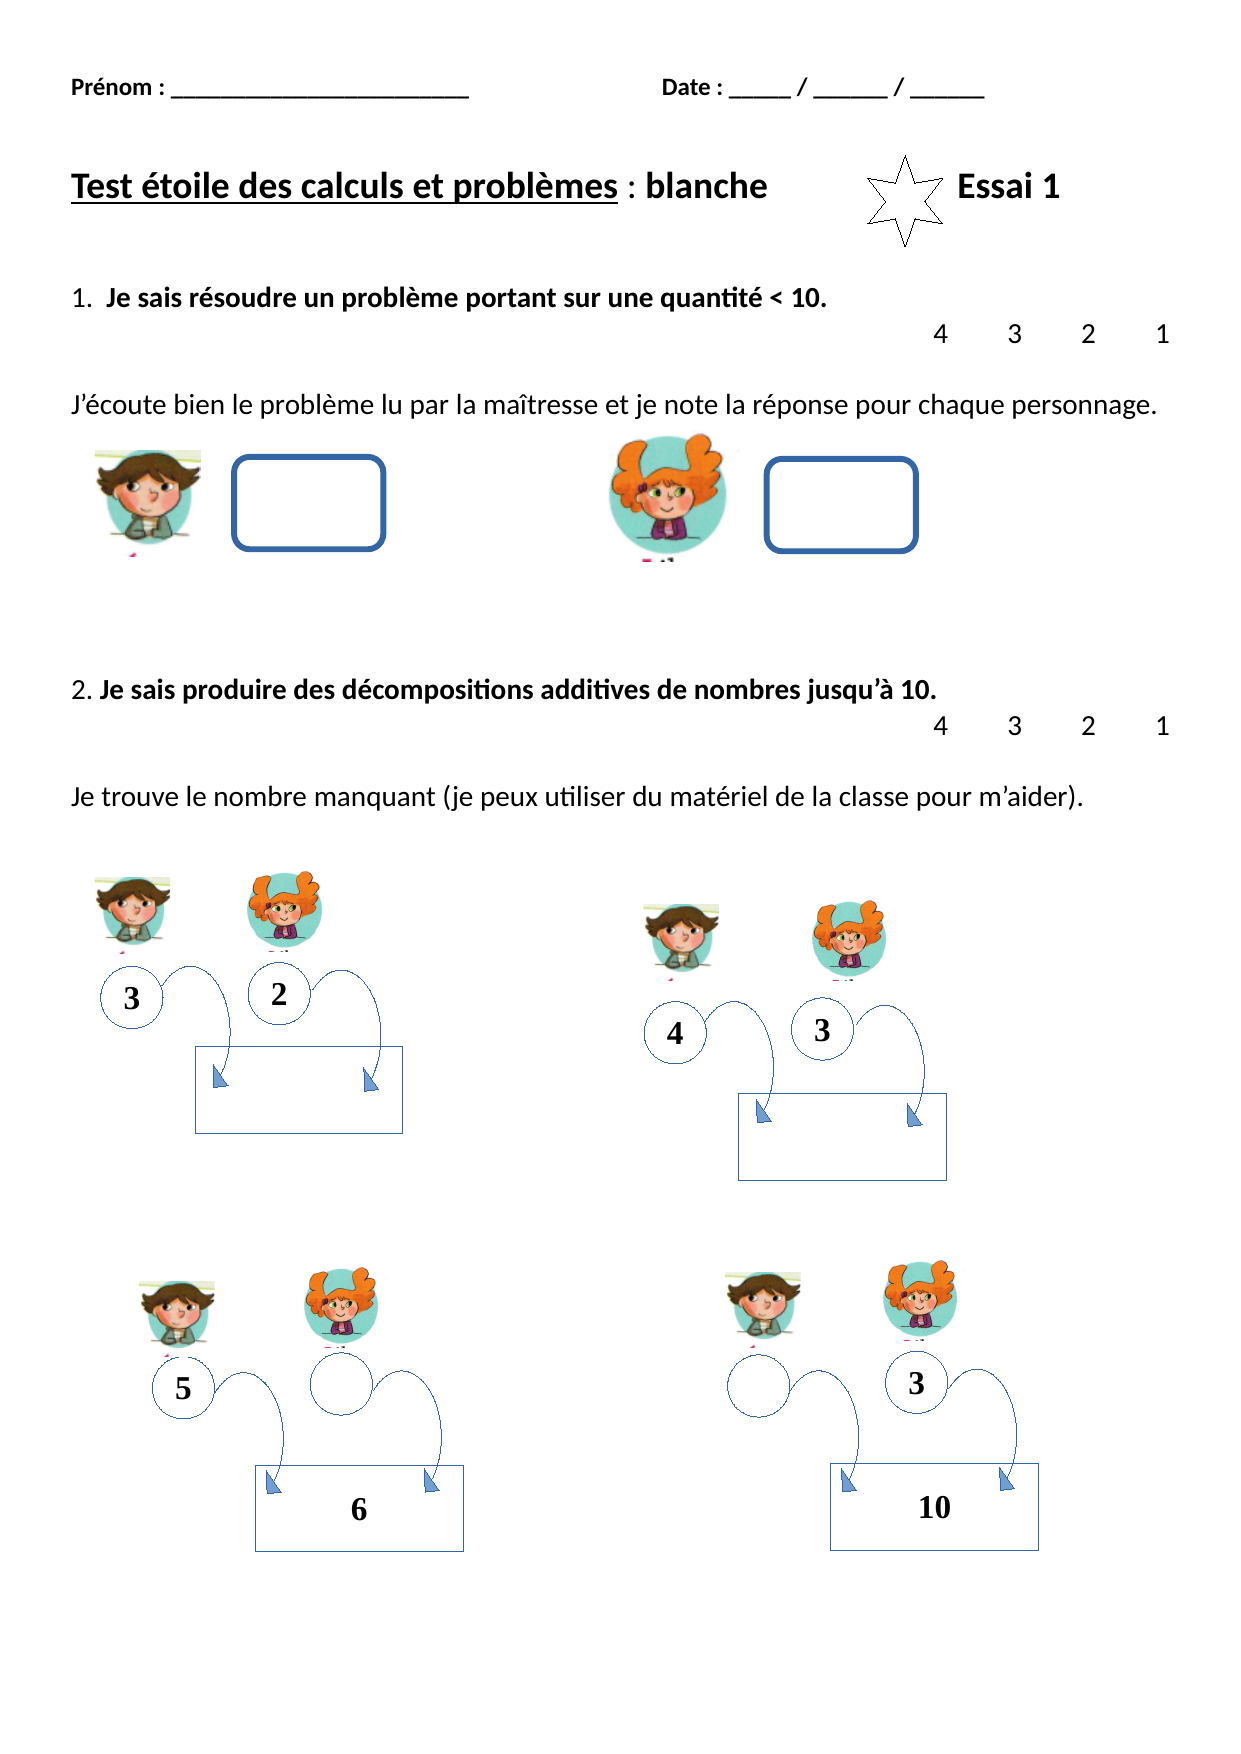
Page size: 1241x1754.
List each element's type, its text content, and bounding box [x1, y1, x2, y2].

picture [94, 877, 171, 954]
text Prénom : ________________________ Date : _____ / ______ / ______ [71, 71, 1169, 101]
text 1. Je sais résoudre un problème portant sur une quantité < 10. [71, 279, 1169, 315]
text J’écoute bien le problème lu par la maîtresse et je note la réponse pour chaque personnage. [71, 386, 1169, 422]
text Essai 1 [908, 162, 1169, 208]
picture [139, 1281, 215, 1357]
text 4 3 2 1 [71, 315, 1169, 351]
text Test étoile des calculs et problèmes : blanche [71, 162, 902, 208]
text 2. Je sais produire des décompositions additives de nombres jusqu’à 10. [71, 671, 1169, 707]
picture [805, 894, 895, 981]
picture [94, 450, 201, 557]
picture [876, 1254, 966, 1341]
picture [725, 1272, 801, 1348]
picture [643, 904, 719, 981]
picture [240, 865, 330, 952]
text 4 3 2 1 [71, 707, 1169, 743]
picture [297, 1261, 387, 1348]
picture [599, 425, 741, 562]
text Je trouve le nombre manquant (je peux utiliser du matériel de la classe pour m’aider). [71, 778, 1169, 814]
